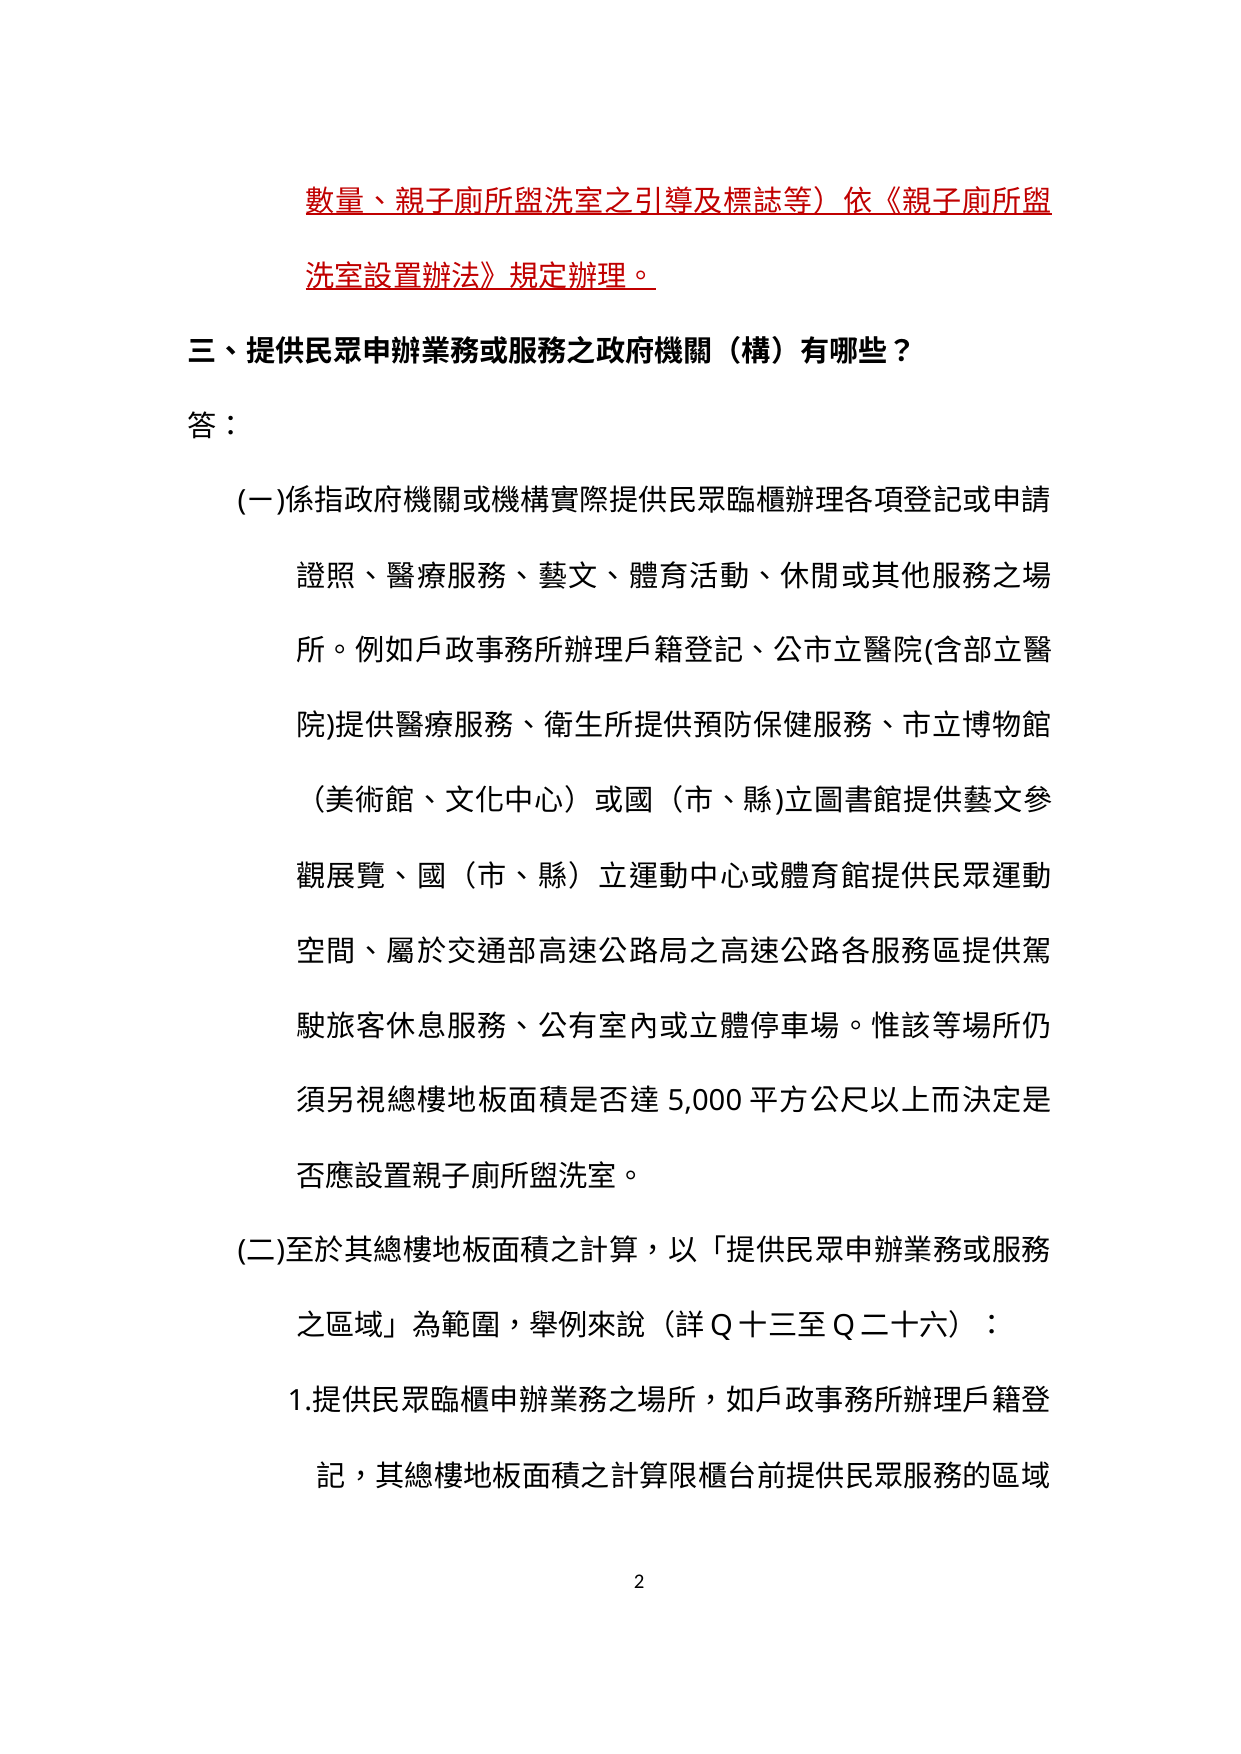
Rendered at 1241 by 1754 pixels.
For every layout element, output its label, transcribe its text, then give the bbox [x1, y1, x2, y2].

text 答： [187, 379, 1053, 454]
text 數量、親子廁所盥洗室之引導及標誌等）依《親子廁所盥洗室設置辦法》規定辦理。 [217, 154, 1053, 304]
text (ㄧ)係指政府機關或機構實際提供民眾臨櫃辦理各項登記或申請證照、醫療服務、藝文、體育活動、休閒或其他服務之場所。例如戶政事務所辦理戶籍登記、公市立醫院(含部立醫院)提供醫療服務、衛生所提供預防保健服務、市立博物館（美術館、文化中心）或國（市、縣)立圖書館提供藝文參觀展覽、國（市、縣）立運動中心或體育館提供民眾運動空間、屬於交通部高速公路局之高速公路各服務區提供駕駛旅客休息服務、公有室內或立體停車場。惟該等場所仍須另視總樓地板面積是否達5,000平方公尺以上而決定是否應設置親子廁所盥洗室。 [237, 454, 1053, 1204]
text 1.提供民眾臨櫃申辦業務之場所，如戶政事務所辦理戶籍登記，其總樓地板面積之計算限櫃台前提供民眾服務的區域；櫃台後之公務區域屬職場之性質，則其總樓地板面積不計算在內。若經扣除後計算之總樓地板面積達5,000平方公尺以上則應設置親子廁所盥洗室。 [287, 1354, 1053, 1504]
text (二)至於其總樓地板面積之計算，以「提供民眾申辦業務或服務之區域」為範圍，舉例來說（詳Q十三至Q二十六）： [237, 1204, 1053, 1354]
text 三、提供民眾申辦業務或服務之政府機關（構）有哪些？ [187, 304, 1053, 379]
